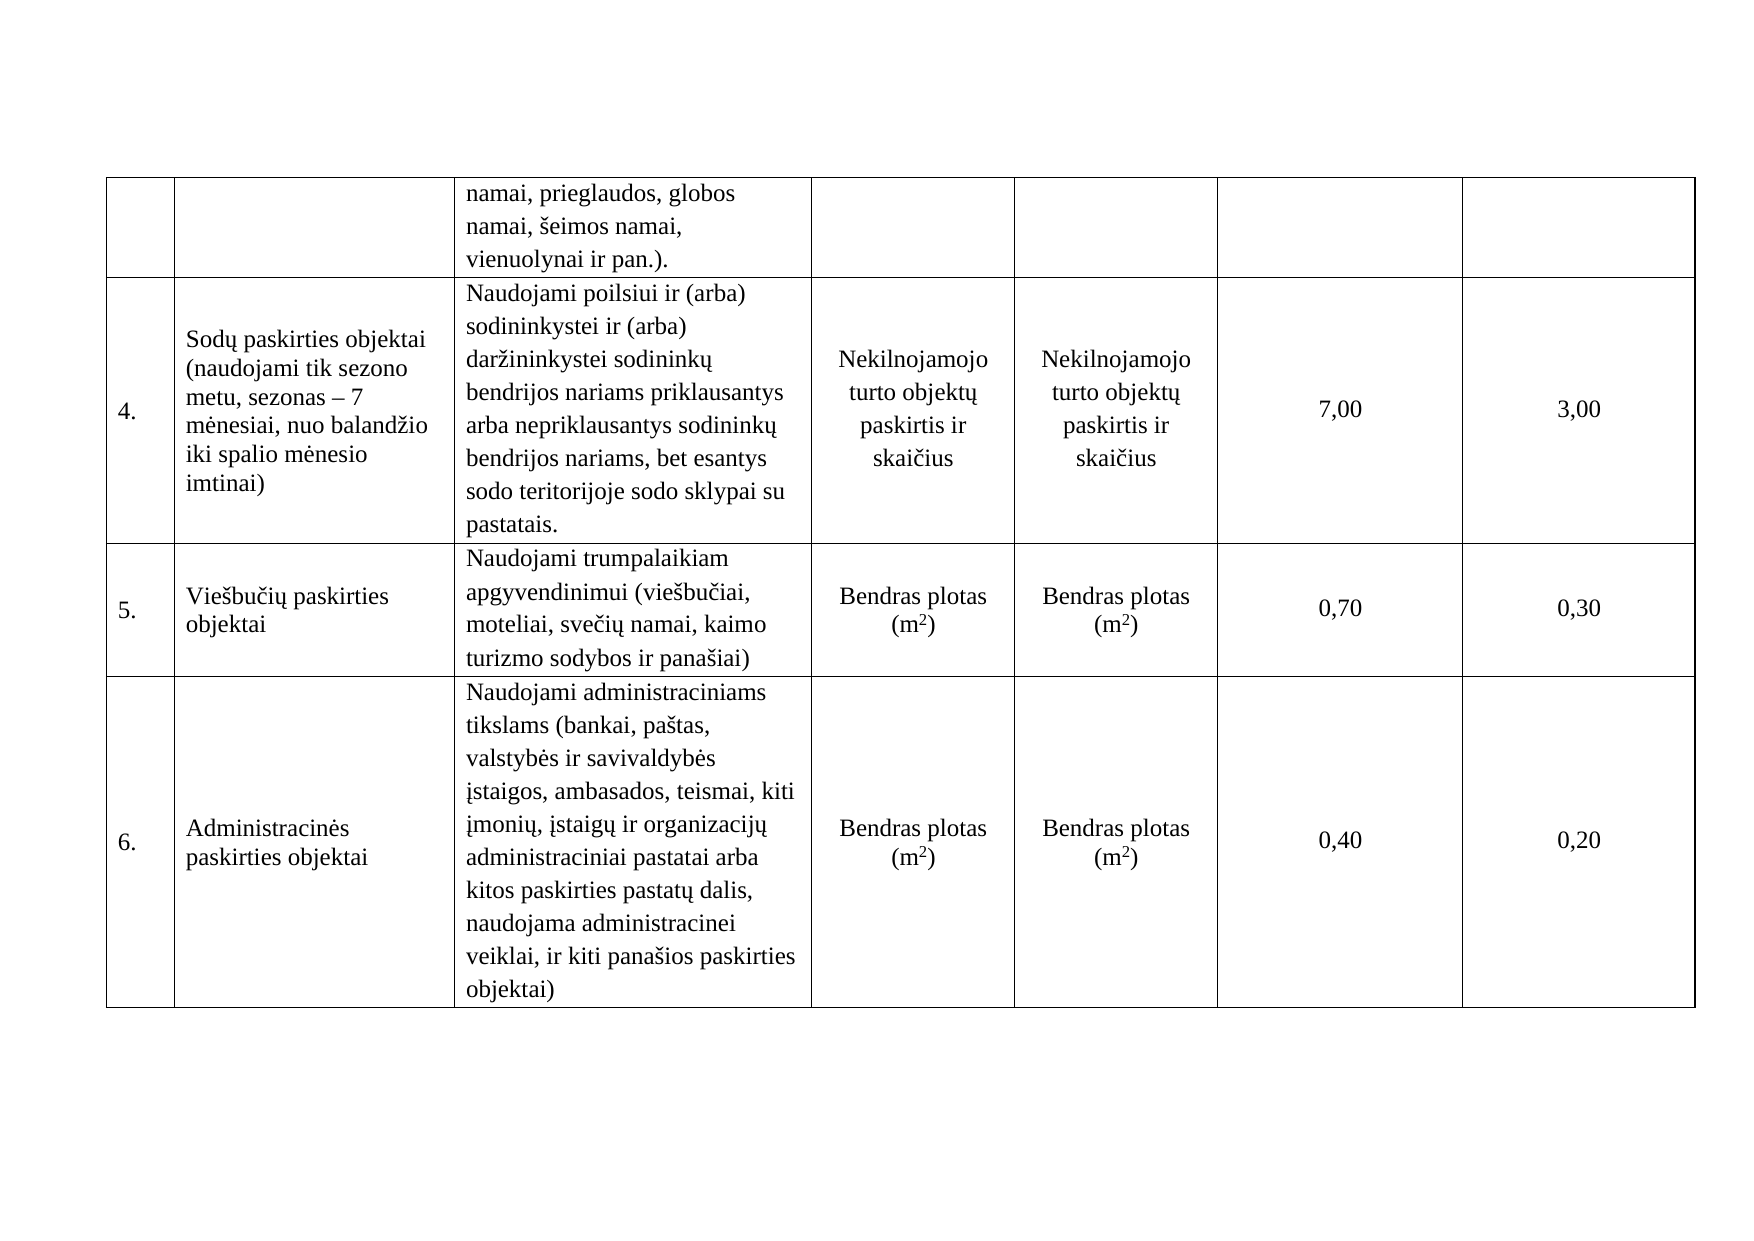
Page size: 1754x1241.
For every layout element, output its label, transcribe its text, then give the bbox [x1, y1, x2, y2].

table_cell 3,00 [1463, 278, 1694, 542]
table_cell Bendras plotas (m2) [812, 544, 1014, 676]
table_cell 4. [107, 278, 174, 542]
table_cell Bendras plotas (m2) [1015, 677, 1217, 1007]
table_cell [1218, 178, 1462, 277]
table_cell Naudojami administraciniams tikslams (bankai, paštas, valstybės ir savivaldybės įstaigos, ambasados, teismai, kiti įmonių, įstaigų ir organizacijų administraciniai pastatai arba kitos paskirties pastatų dalis, naudojama administracinei veiklai, ir kiti panašios paskirties objektai) [455, 677, 811, 1007]
table_cell 0,40 [1218, 677, 1462, 1007]
table_cell Administracinės paskirties objektai [175, 677, 454, 1007]
table_cell Nekilnojamojo turto objektų paskirtis ir skaičius [812, 278, 1014, 542]
table_cell [1015, 178, 1217, 277]
table_cell Naudojami poilsiui ir (arba) sodininkystei ir (arba) daržininkystei sodininkų bendrijos nariams priklausantys arba nepriklausantys sodininkų bendrijos nariams, bet esantys sodo teritorijoje sodo sklypai su pastatais. [455, 278, 811, 542]
table_cell 0,70 [1218, 544, 1462, 676]
table_cell Naudojami trumpalaikiam apgyvendinimui (viešbučiai, moteliai, svečių namai, kaimo turizmo sodybos ir panašiai) [455, 544, 811, 676]
table_cell [812, 178, 1014, 277]
table_cell 7,00 [1218, 278, 1462, 542]
table_cell Viešbučių paskirties objektai [175, 544, 454, 676]
table_cell Nekilnojamojo turto objektų paskirtis ir skaičius [1015, 278, 1217, 542]
table_cell [107, 178, 174, 277]
table_cell namai, prieglaudos, globos namai, šeimos namai, vienuolynai ir pan.). [455, 178, 811, 277]
table_cell Sodų paskirties objektai (naudojami tik sezono metu, sezonas – 7 mėnesiai, nuo balandžio iki spalio mėnesio imtinai) [175, 278, 454, 542]
table_cell [1463, 178, 1694, 277]
table_cell 6. [107, 677, 174, 1007]
table_cell Bendras plotas (m2) [812, 677, 1014, 1007]
table_cell 0,20 [1463, 677, 1694, 1007]
table_cell 5. [107, 544, 174, 676]
table_cell 0,30 [1463, 544, 1694, 676]
table_cell Bendras plotas (m2) [1015, 544, 1217, 676]
table_cell [175, 178, 454, 277]
